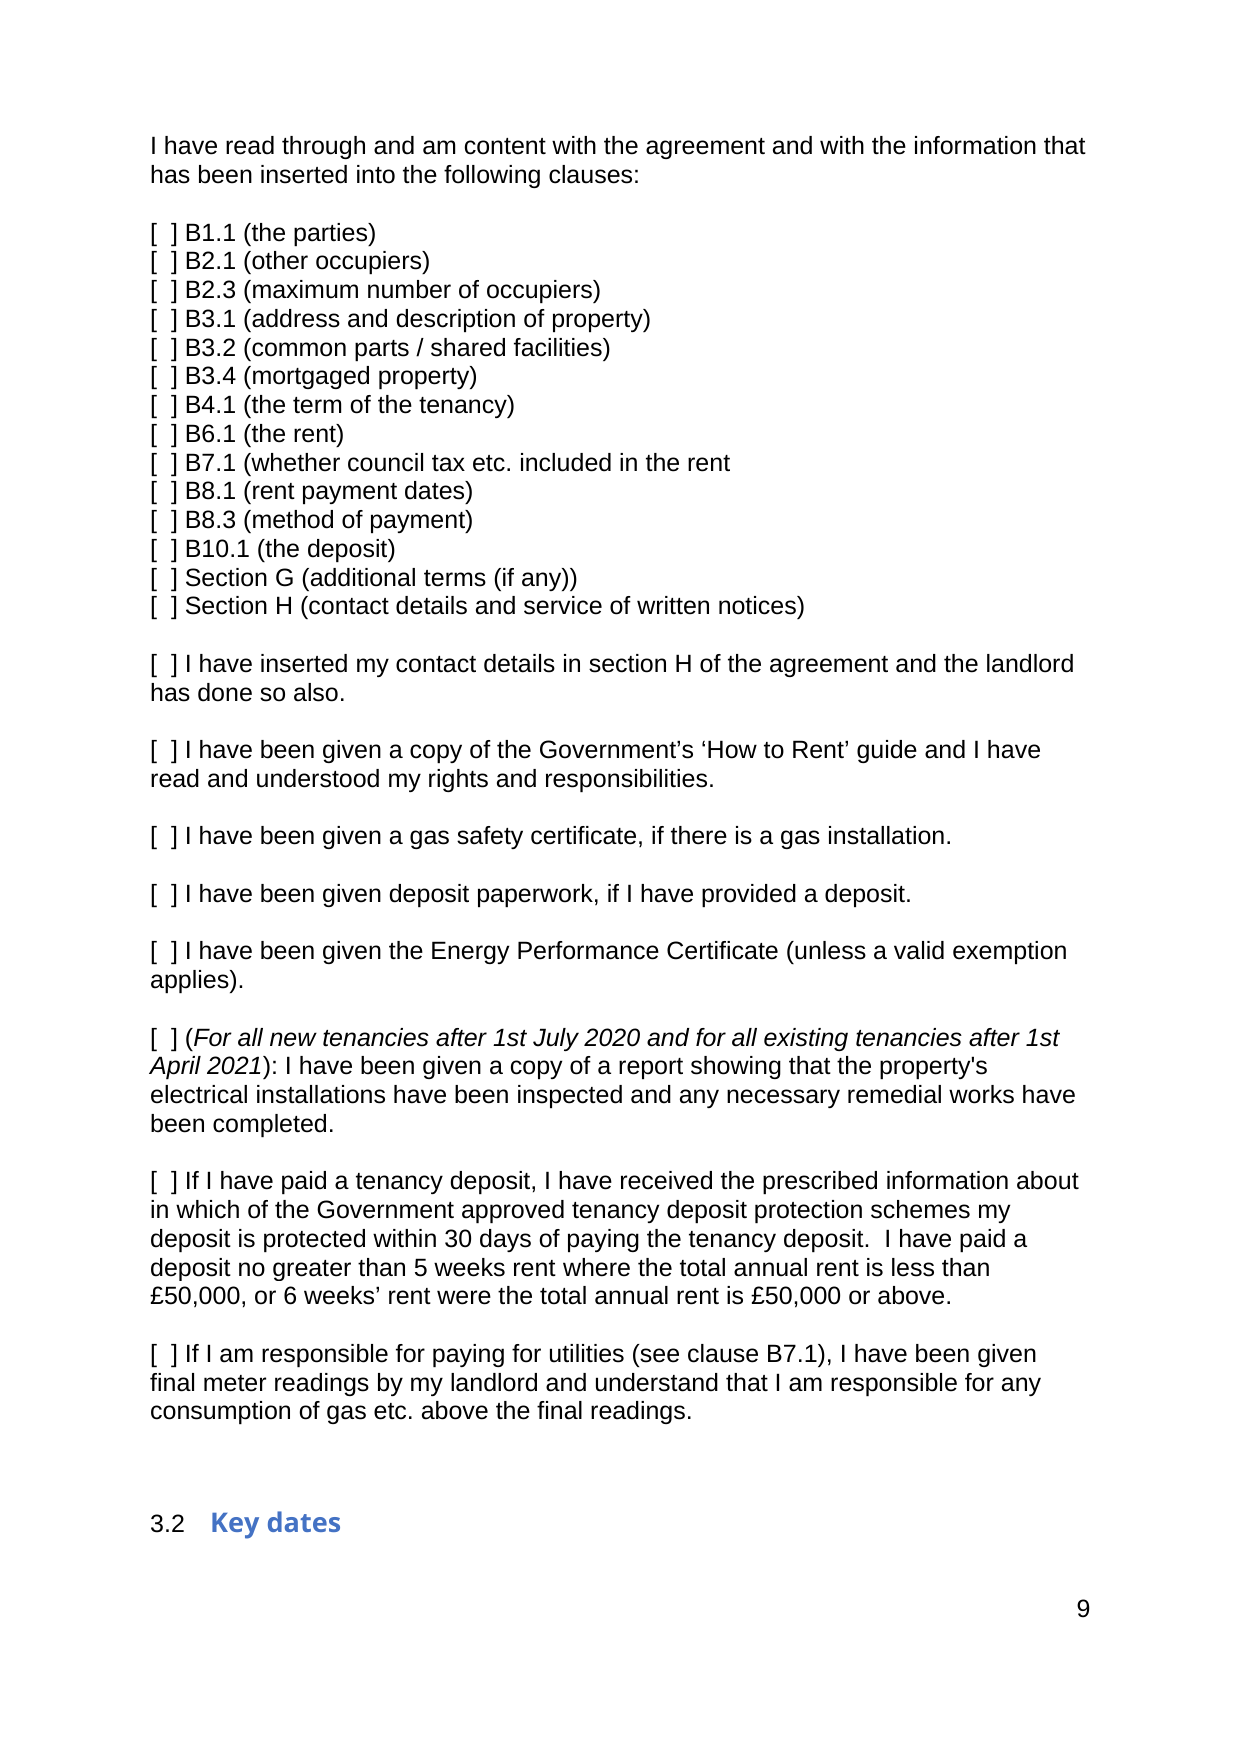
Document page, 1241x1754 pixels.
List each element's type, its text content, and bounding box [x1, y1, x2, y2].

text [ ] B1.1 (the parties) [150, 217, 1090, 246]
text [ ] B3.4 (mortgaged property) [150, 361, 1090, 390]
text [ ] B8.1 (rent payment dates) [150, 476, 1090, 505]
text [ ] If I have paid a tenancy deposit, I have received the prescribed information about in which of the Government approved tenancy deposit protection schemes my deposit is protected within 30 days of paying the tenancy deposit. I have paid a deposit no greater than 5 weeks rent where the total annual rent is less than £50,000, or 6 weeks’ rent were the total annual rent is £50,000 or above. [150, 1166, 1090, 1310]
text [ ] B3.1 (address and description of property) [150, 304, 1090, 332]
text [ ] B2.3 (maximum number of occupiers) [150, 275, 1090, 304]
text [ ] Section G (additional terms (if any)) [150, 562, 1090, 591]
text [ ] I have been given the Energy Performance Certificate (unless a valid exemption applies). [150, 936, 1090, 994]
text [ ] B4.1 (the term of the tenancy) [150, 390, 1090, 419]
text [ ] If I am responsible for paying for utilities (see clause B7.1), I have been given final meter readings by my landlord and understand that I am responsible for any consumption of gas etc. above the final readings. [150, 1339, 1090, 1425]
text [ ] I have been given a gas safety certificate, if there is a gas installation. [150, 821, 1090, 850]
text I have read through and am content with the agreement and with the information that has been inserted into the following clauses: [150, 131, 1090, 189]
text [ ] B2.1 (other occupiers) [150, 246, 1090, 275]
text [ ] I have been given a copy of the Government’s ‘How to Rent’ guide and I have read and understood my rights and responsibilities. [150, 735, 1090, 792]
text [ ] I have inserted my contact details in section H of the agreement and the landlord has done so also. [150, 649, 1090, 706]
text [ ] I have been given deposit paperwork, if I have provided a deposit. [150, 879, 1090, 936]
text [ ] B8.3 (method of payment) [150, 505, 1090, 534]
text [ ] (For all new tenancies after 1st July 2020 and for all existing tenancies after 1st April 2021): I have been given a copy of a report showing that the property's electrical installations have been inspected and any necessary remedial works have been completed. [150, 1022, 1090, 1137]
text [ ] Section H (contact details and service of written notices) [150, 591, 1090, 620]
subtitle Key dates [150, 1503, 1090, 1540]
text [ ] B6.1 (the rent) [150, 419, 1090, 447]
text [ ] B10.1 (the deposit) [150, 534, 1090, 562]
text [ ] B3.2 (common parts / shared facilities) [150, 332, 1090, 361]
text [ ] B7.1 (whether council tax etc. included in the rent [150, 447, 1090, 476]
